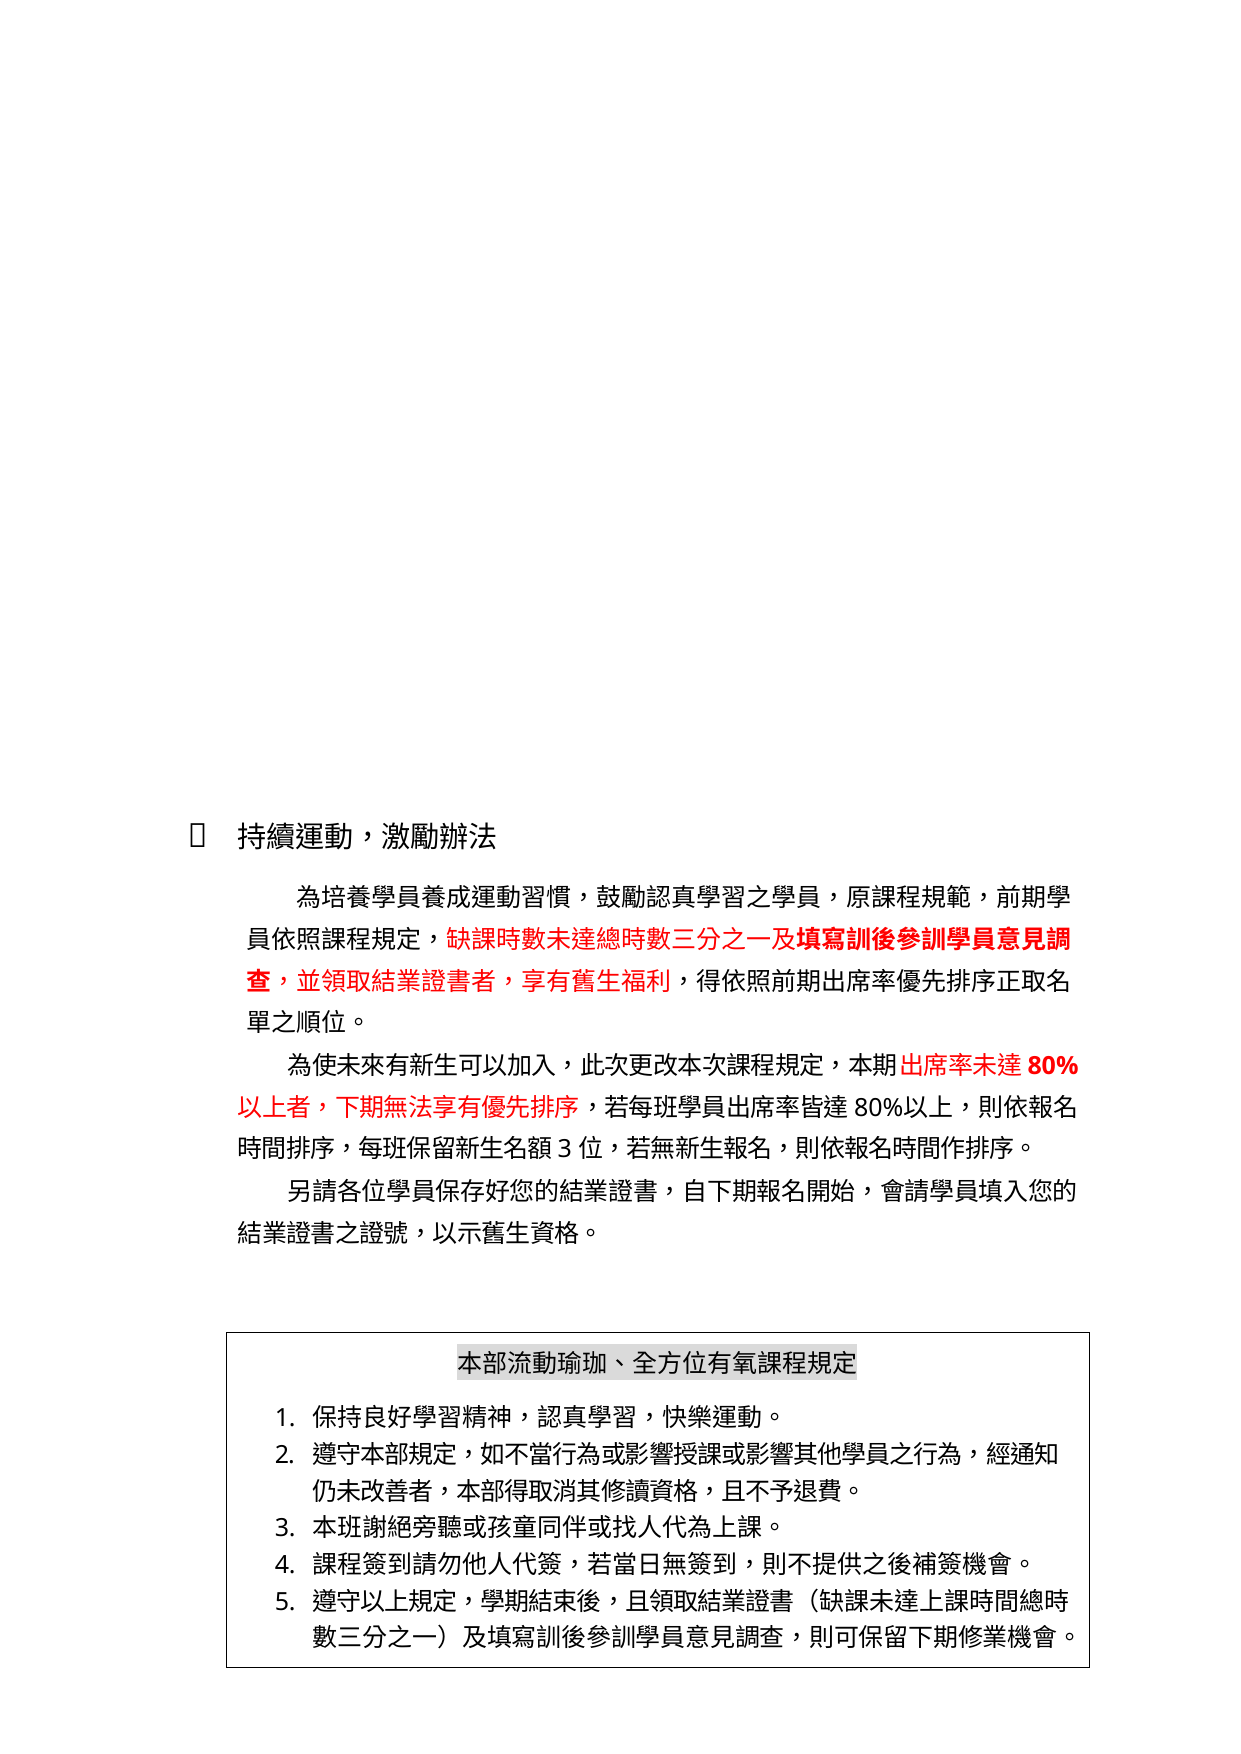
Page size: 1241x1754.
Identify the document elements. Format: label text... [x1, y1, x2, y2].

list 遵守以上規定，學期結束後，且領取結業證書（缺課未達上課時間總時數三分之一）及填寫訓後參訓學員意見調查，則可保留下期修業機會。 [274, 1581, 1085, 1654]
text 為培養學員養成運動習慣，鼓勵認真學習之學員，原課程規範，前期學員依照課程規定，缺課時數未達總時數三分之一及填寫訓後參訓學員意見調查，並領取結業證書者，享有舊生福利，得依照前期出席率優先排序正取名單之順位。 [246, 878, 1071, 1039]
list 持續運動，激勵辦法 [187, 811, 1101, 857]
text 本部流動瑜珈、全方位有氧課程規定 [457, 1344, 1089, 1380]
list 本班謝絕旁聽或孩童同伴或找人代為上課。 [274, 1508, 1089, 1544]
text 為使未來有新生可以加入，此次更改本次課程規定，本期出席率未達 80% 以上者，下期無法享有優先排序，若每班學員出席率皆達 80%以上，則依報名時間排序，每班保留新生名額 3 位，若無新生報名，則依報名時間作排序。 [237, 1045, 1078, 1165]
list 遵守本部規定，如不當行為或影響授課或影響其他學員之行為，經通知仍未改善者，本部得取消其修讀資格，且不予退費。 [274, 1434, 1079, 1507]
list 保持良好學習精神，認真學習，快樂運動。 [274, 1398, 1089, 1434]
text 另請各位學員保存好您的結業證書，自下期報名開始，會請學員填入您的結業證書之證號，以示舊生資格。 [237, 1171, 1078, 1249]
list 課程簽到請勿他人代簽，若當日無簽到，則不提供之後補簽機會。 [274, 1545, 1089, 1581]
